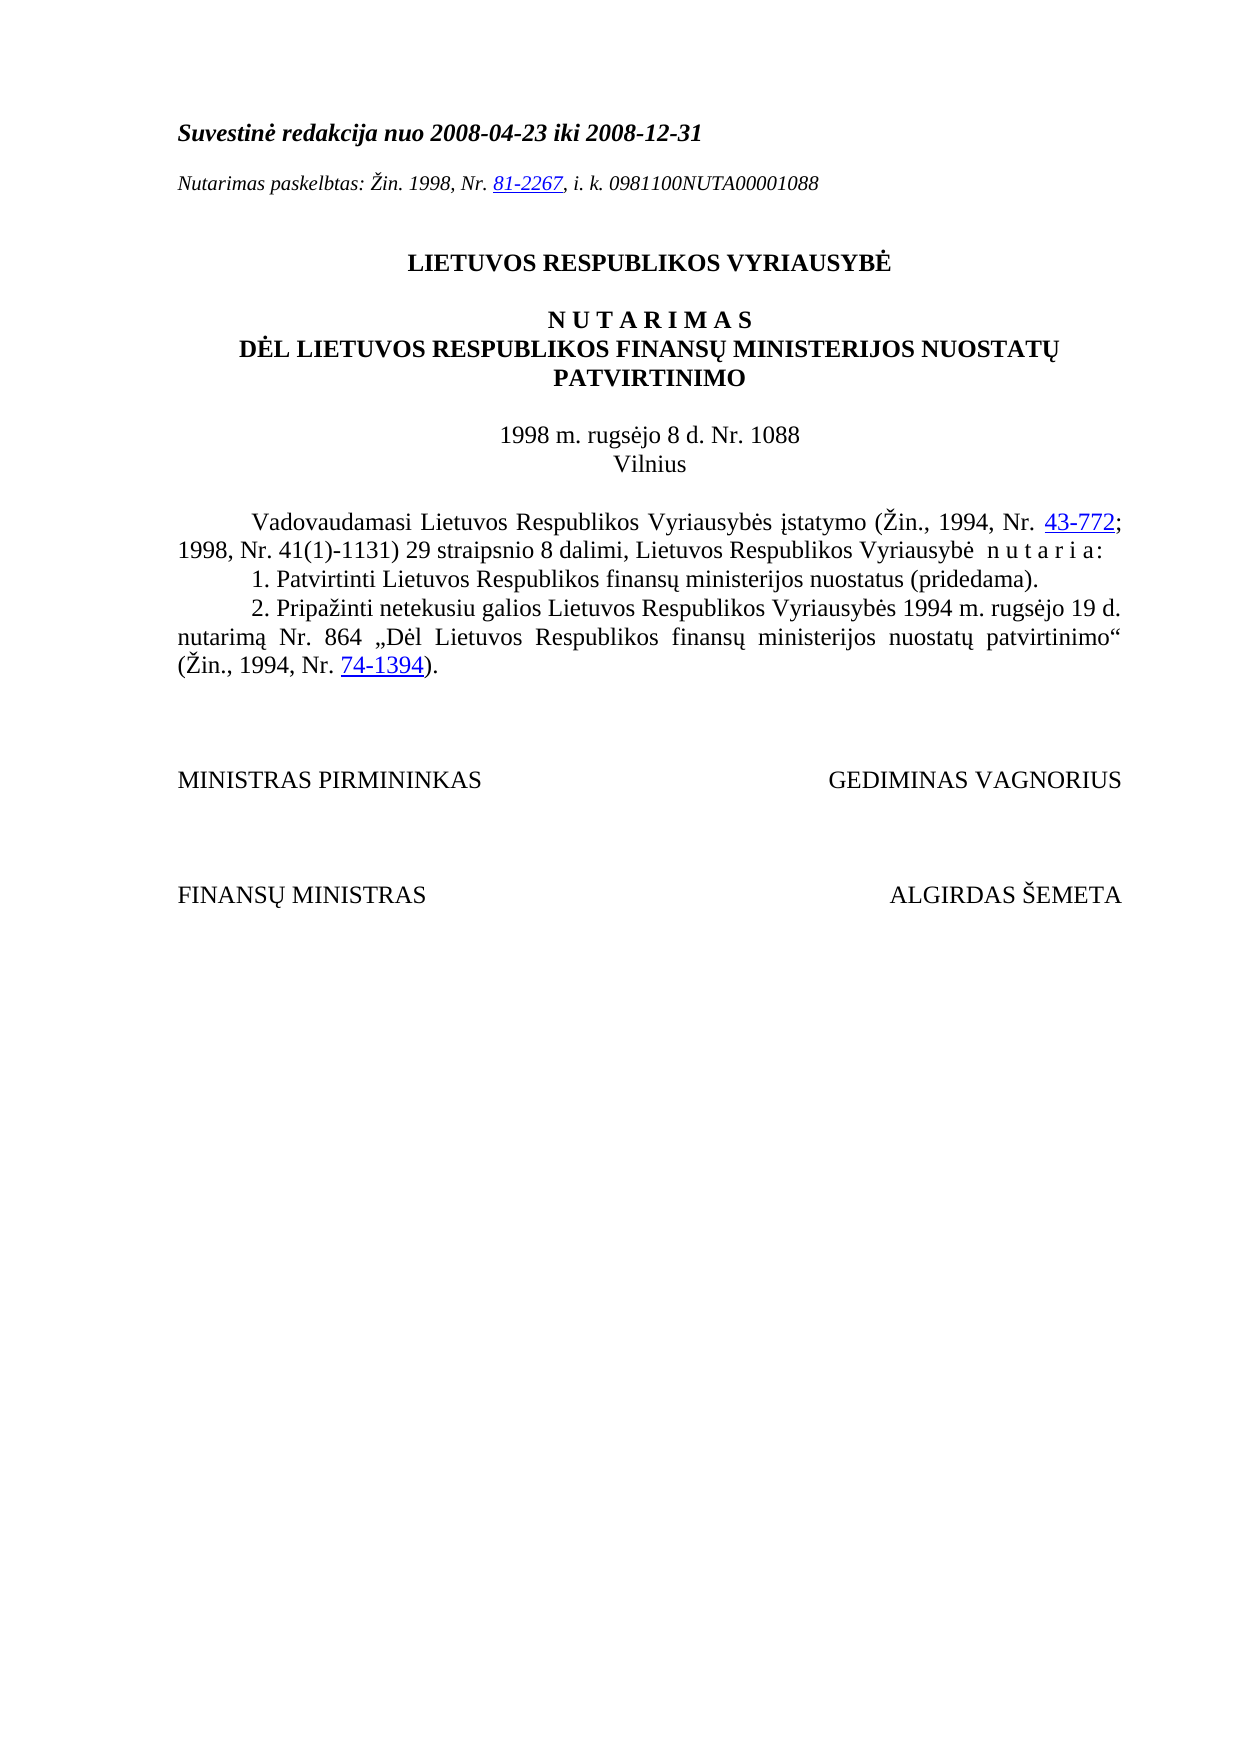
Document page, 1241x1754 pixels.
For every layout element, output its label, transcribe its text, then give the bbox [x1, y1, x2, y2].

text Finansų ministras Algirdas Šemeta [177, 880, 1122, 909]
text Vadovaudamasi Lietuvos Respublikos Vyriausybės įstatymo (Žin., 1994, Nr. 43-772; 1998, Nr. 41(1)-1131) 29 straipsnio 8 dalimi, Lietuvos Respublikos Vyriausybė nutaria: [177, 507, 1122, 564]
text 2. Pripažinti netekusiu galios Lietuvos Respublikos Vyriausybės 1994 m. rugsėjo 19 d. nutarimą Nr. 864 „Dėl Lietuvos Respublikos finansų ministerijos nuostatų patvirtinimo“ (Žin., 1994, Nr. 74-1394). [177, 593, 1122, 679]
text N U T A R I M A S [177, 305, 1122, 334]
text DĖL LIETUVOS RESPUBLIKOS FINANSŲ MINISTERIJOS NUOSTATŲ PATVIRTINIMO [177, 334, 1122, 392]
text Vilnius [177, 449, 1122, 478]
text 1998 m. rugsėjo 8 d. Nr. 1088 [177, 420, 1122, 449]
text 1. Patvirtinti Lietuvos Respublikos finansų ministerijos nuostatus (pridedama). [177, 564, 1122, 593]
text Suvestinė redakcija nuo 2008-04-23 iki 2008-12-31 [177, 118, 1122, 147]
text LIETUVOS RESPUBLIKOS VYRIAUSYBĖ [177, 248, 1122, 277]
text Ministras Pirmininkas Gediminas Vagnorius [177, 765, 1122, 794]
text Nutarimas paskelbtas: Žin. 1998, Nr. 81-2267, i. k. 0981100NUTA00001088 [177, 171, 1122, 195]
